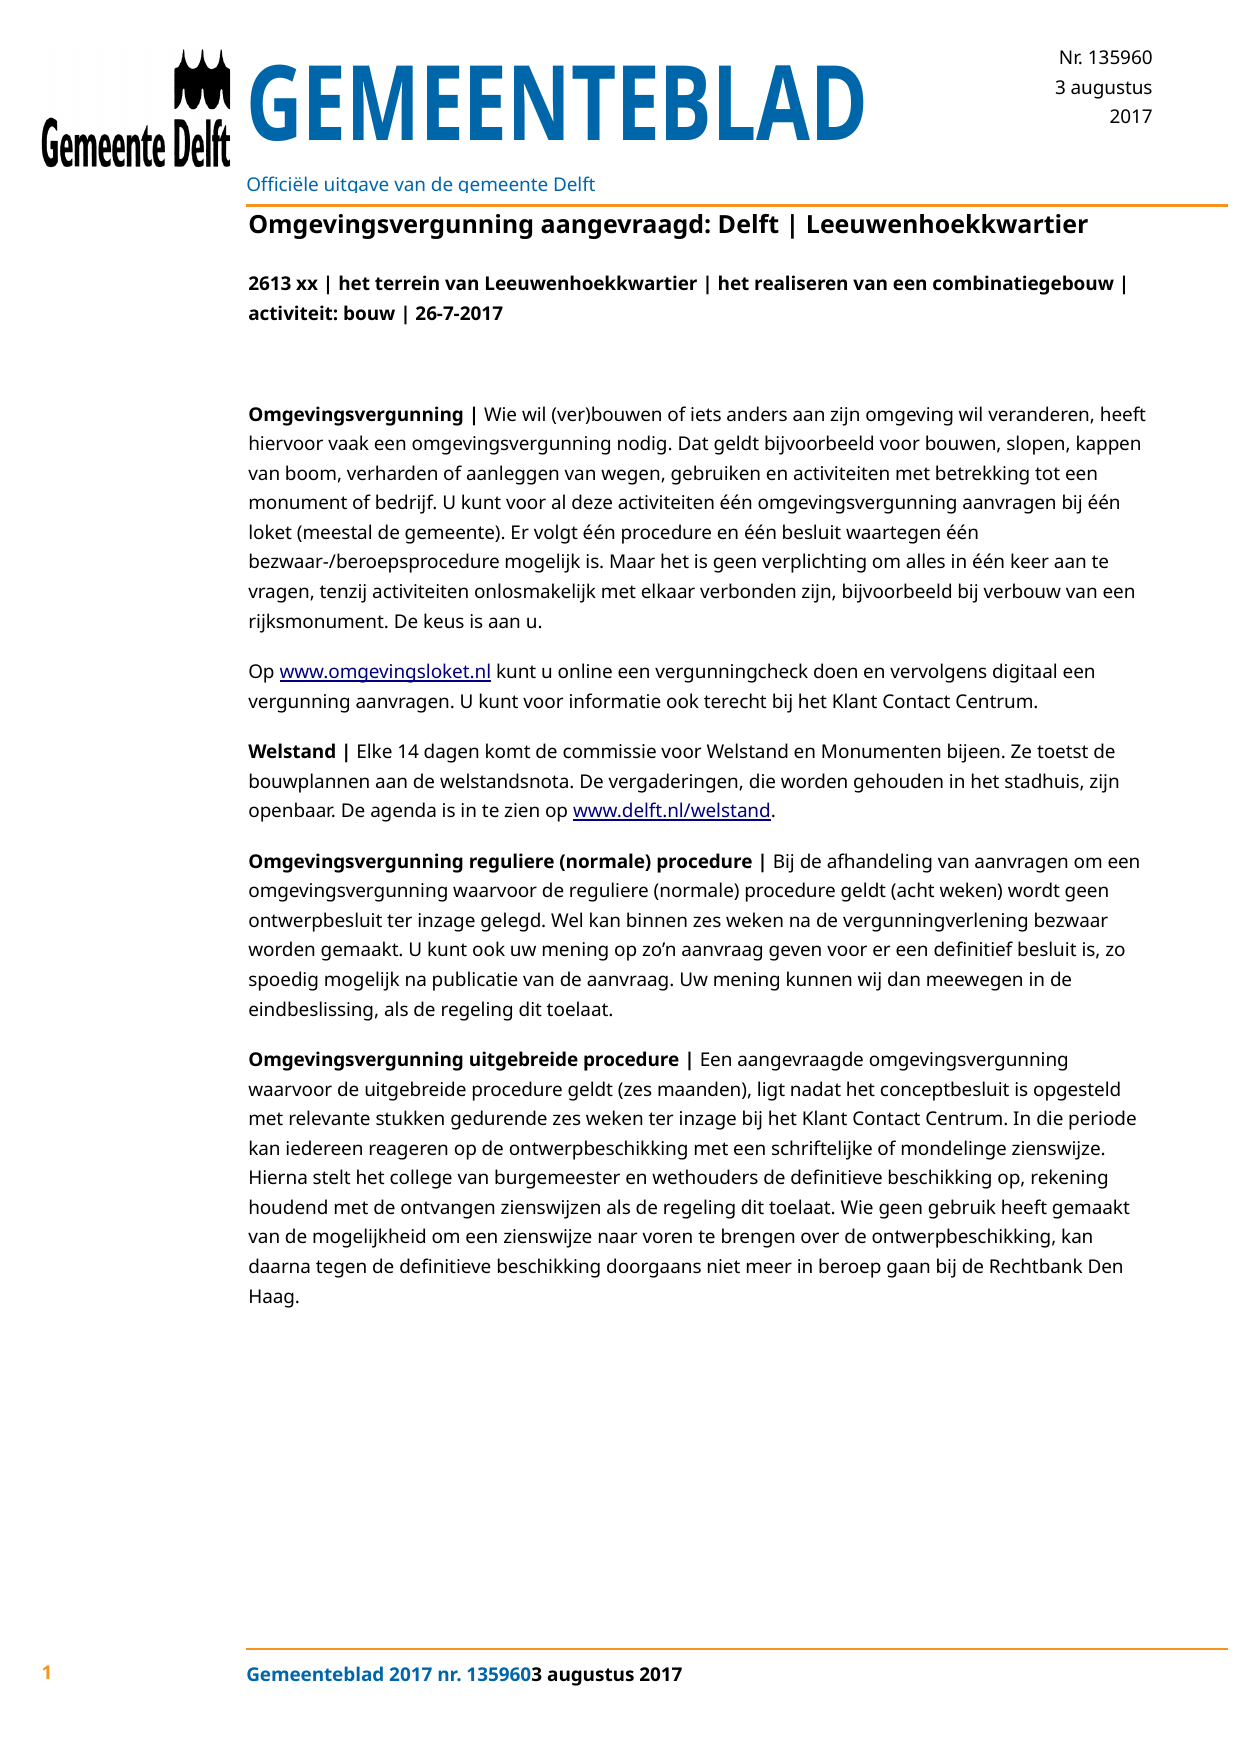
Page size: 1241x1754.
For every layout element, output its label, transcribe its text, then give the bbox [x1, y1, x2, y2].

text Op www.omgevingsloket.nl kunt u online een vergunningcheck doen en vervolgens digitaal een vergunning aanvragen. U kunt voor informatie ook terecht bij het Klant Contact Centrum. [248, 658, 1152, 713]
text Omgevingsvergunning uitgebreide procedure | Een aangevraagde omgevingsvergunning waarvoor de uitgebreide procedure geldt (zes maanden), ligt nadat het conceptbesluit is opgesteld met relevante stukken gedurende zes weken ter inzage bij het Klant Contact Centrum. In die periode kan iedereen reageren op de ontwerpbeschikking met een schriftelijke of mondelinge zienswijze. Hierna stelt het college van burgemeester en wethouders de definitieve beschikking op, rekening houdend met de ontvangen zienswijzen als de regeling dit toelaat. Wie geen gebruik heeft gemaakt van de mogelijkheid om een zienswijze naar voren te brengen over de ontwerpbeschikking, kan daarna tegen de definitieve beschikking doorgaans niet meer in beroep gaan bij de Rechtbank Den Haag. [248, 1046, 1152, 1308]
text 2613 xx | het terrein van Leeuwenhoekkwartier | het realiseren van een combinatiegebouw | activiteit: bouw | 26-7-2017 [248, 270, 1152, 326]
text Omgevingsvergunning aangevraagd: Delft | Leeuwenhoekkwartier [248, 207, 1152, 241]
text Welstand | Elke 14 dagen komt de commissie voor Welstand en Monumenten bijeen. Ze toetst de bouwplannen aan de welstandsnota. De vergaderingen, die worden gehouden in het stadhuis, zijn openbaar. De agenda is in te zien op www.delft.nl/welstand. [248, 738, 1152, 823]
text Omgevingsvergunning | Wie wil (ver)bouwen of iets anders aan zijn omgeving wil veranderen, heeft hiervoor vaak een omgevingsvergunning nodig. Dat geldt bijvoorbeeld voor bouwen, slopen, kappen van boom, verharden of aanleggen van wegen, gebruiken en activiteiten met betrekking tot een monument of bedrijf. U kunt voor al deze activiteiten één omgevingsvergunning aanvragen bij één loket (meestal de gemeente). Er volgt één procedure en één besluit waartegen één bezwaar-/beroepsprocedure mogelijk is. Maar het is geen verplichting om alles in één keer aan te vragen, tenzij activiteiten onlosmakelijk met elkaar verbonden zijn, bijvoorbeeld bij verbouw van een rijksmonument. De keus is aan u. [248, 401, 1152, 633]
picture [41, 47, 231, 172]
text Omgevingsvergunning reguliere (normale) procedure | Bij de afhandeling van aanvragen om een omgevingsvergunning waarvoor de reguliere (normale) procedure geldt (acht weken) wordt geen ontwerpbesluit ter inzage gelegd. Wel kan binnen zes weken na de vergunningverlening bezwaar worden gemaakt. U kunt ook uw mening op zo’n aanvraag geven voor er een definitief besluit is, zo spoedig mogelijk na publicatie van de aanvraag. Uw mening kunnen wij dan meewegen in de eindbeslissing, als de regeling dit toelaat. [248, 848, 1152, 1021]
